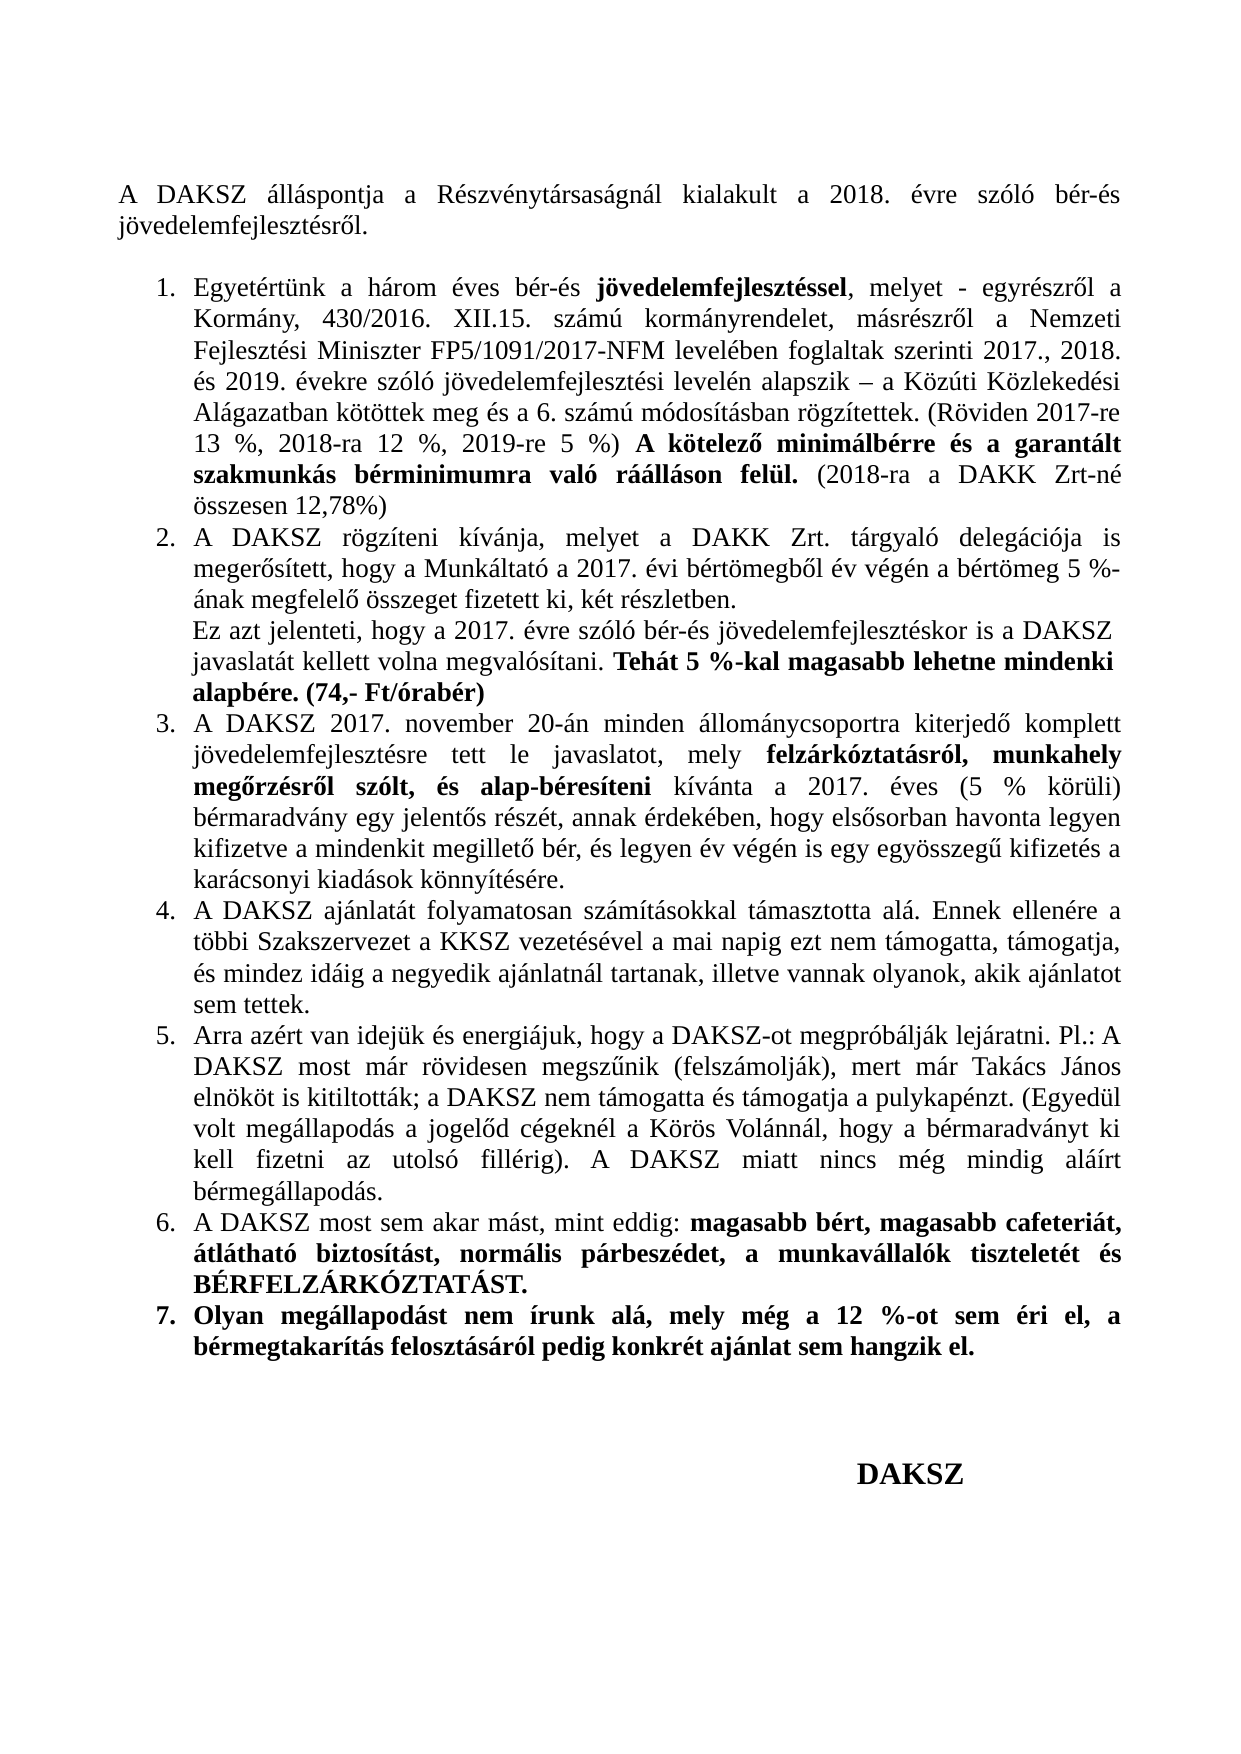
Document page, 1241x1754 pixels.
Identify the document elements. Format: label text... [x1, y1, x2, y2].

list A DAKSZ rögzíteni kívánja, melyet a DAKK Zrt. tárgyaló delegációja is megerősített, hogy a Munkáltató a 2017. évi bértömegből év végén a bértömeg 5 %-ának megfelelő összeget fizetett ki, két részletben. [156, 521, 1122, 614]
text Ez azt jelenteti, hogy a 2017. évre szóló bér-és jövedelemfejlesztéskor is a DAKSZ javaslatát kellett volna megvalósítani. Tehát 5 %-kal magasabb lehetne mindenki alapbére. (74,- Ft/órabér) [118, 614, 1122, 707]
list Egyetértünk a három éves bér-és jövedelemfejlesztéssel, melyet - egyrészről a Kormány, 430/2016. XII.15. számú kormányrendelet, másrészről a Nemzeti Fejlesztési Miniszter FP5/1091/2017-NFM levelében foglaltak szerinti 2017., 2018. és 2019. évekre szóló jövedelemfejlesztési levelén alapszik – a Közúti Közlekedési Alágazatban kötöttek meg és a 6. számú módosításban rögzítettek. (Röviden 2017-re 13 %, 2018-ra 12 %, 2019-re 5 %) A kötelező minimálbérre és a garantált szakmunkás bérminimumra való ráálláson felül. (2018-ra a DAKK Zrt-né összesen 12,78%) [156, 271, 1122, 521]
list A DAKSZ ajánlatát folyamatosan számításokkal támasztotta alá. Ennek ellenére a többi Szakszervezet a KKSZ vezetésével a mai napig ezt nem támogatta, támogatja, és mindez idáig a negyedik ajánlatnál tartanak, illetve vannak olyanok, akik ajánlatot sem tettek. [156, 894, 1122, 1019]
text DAKSZ [118, 1455, 1122, 1491]
text A DAKSZ álláspontja a Részvénytársaságnál kialakult a 2018. évre szóló bér-és jövedelemfejlesztésről. [118, 178, 1122, 240]
list Arra azért van idejük és energiájuk, hogy a DAKSZ-ot megpróbálják lejáratni. Pl.: A DAKSZ most már rövidesen megszűnik (felszámolják), mert már Takács János elnököt is kitiltották; a DAKSZ nem támogatta és támogatja a pulykapénzt. (Egyedül volt megállapodás a jogelőd cégeknél a Körös Volánnál, hogy a bérmaradványt ki kell fizetni az utolsó fillérig). A DAKSZ miatt nincs még mindig aláírt bérmegállapodás. [156, 1019, 1122, 1206]
list Olyan megállapodást nem írunk alá, mely még a 12 %-ot sem éri el, a bérmegtakarítás felosztásáról pedig konkrét ajánlat sem hangzik el. [156, 1299, 1122, 1362]
list A DAKSZ most sem akar mást, mint eddig: magasabb bért, magasabb cafeteriát, átlátható biztosítást, normális párbeszédet, a munkavállalók tiszteletét és BÉRFELZÁRKÓZTATÁST. [156, 1206, 1122, 1299]
list A DAKSZ 2017. november 20-án minden állománycsoportra kiterjedő komplett jövedelemfejlesztésre tett le javaslatot, mely felzárkóztatásról, munkahely megőrzésről szólt, és alap-béresíteni kívánta a 2017. éves (5 % körüli) bérmaradvány egy jelentős részét, annak érdekében, hogy elsősorban havonta legyen kifizetve a mindenkit megillető bér, és legyen év végén is egy egyösszegű kifizetés a karácsonyi kiadások könnyítésére. [156, 707, 1122, 894]
